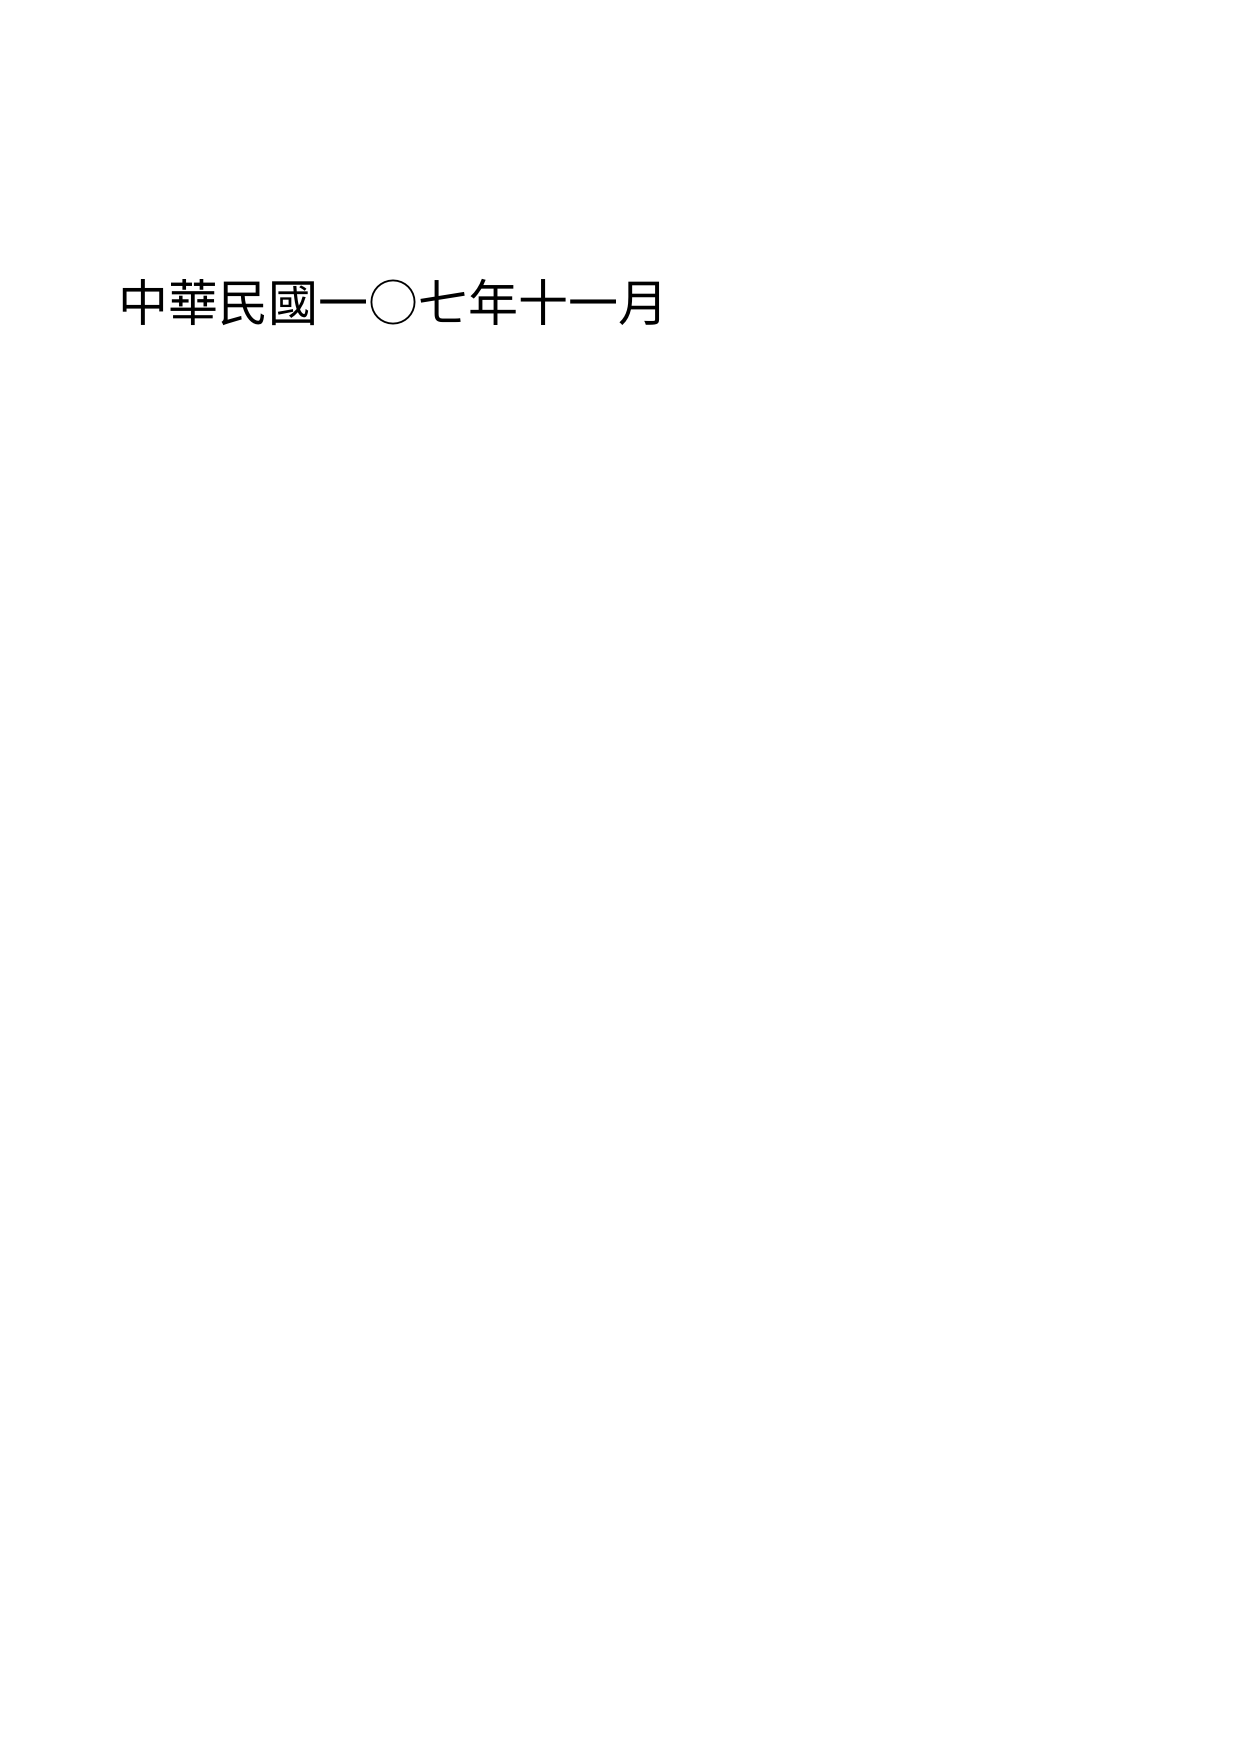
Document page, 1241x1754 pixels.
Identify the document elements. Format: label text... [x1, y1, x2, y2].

text 中華民國一○七年十一月 [118, 284, 1122, 330]
